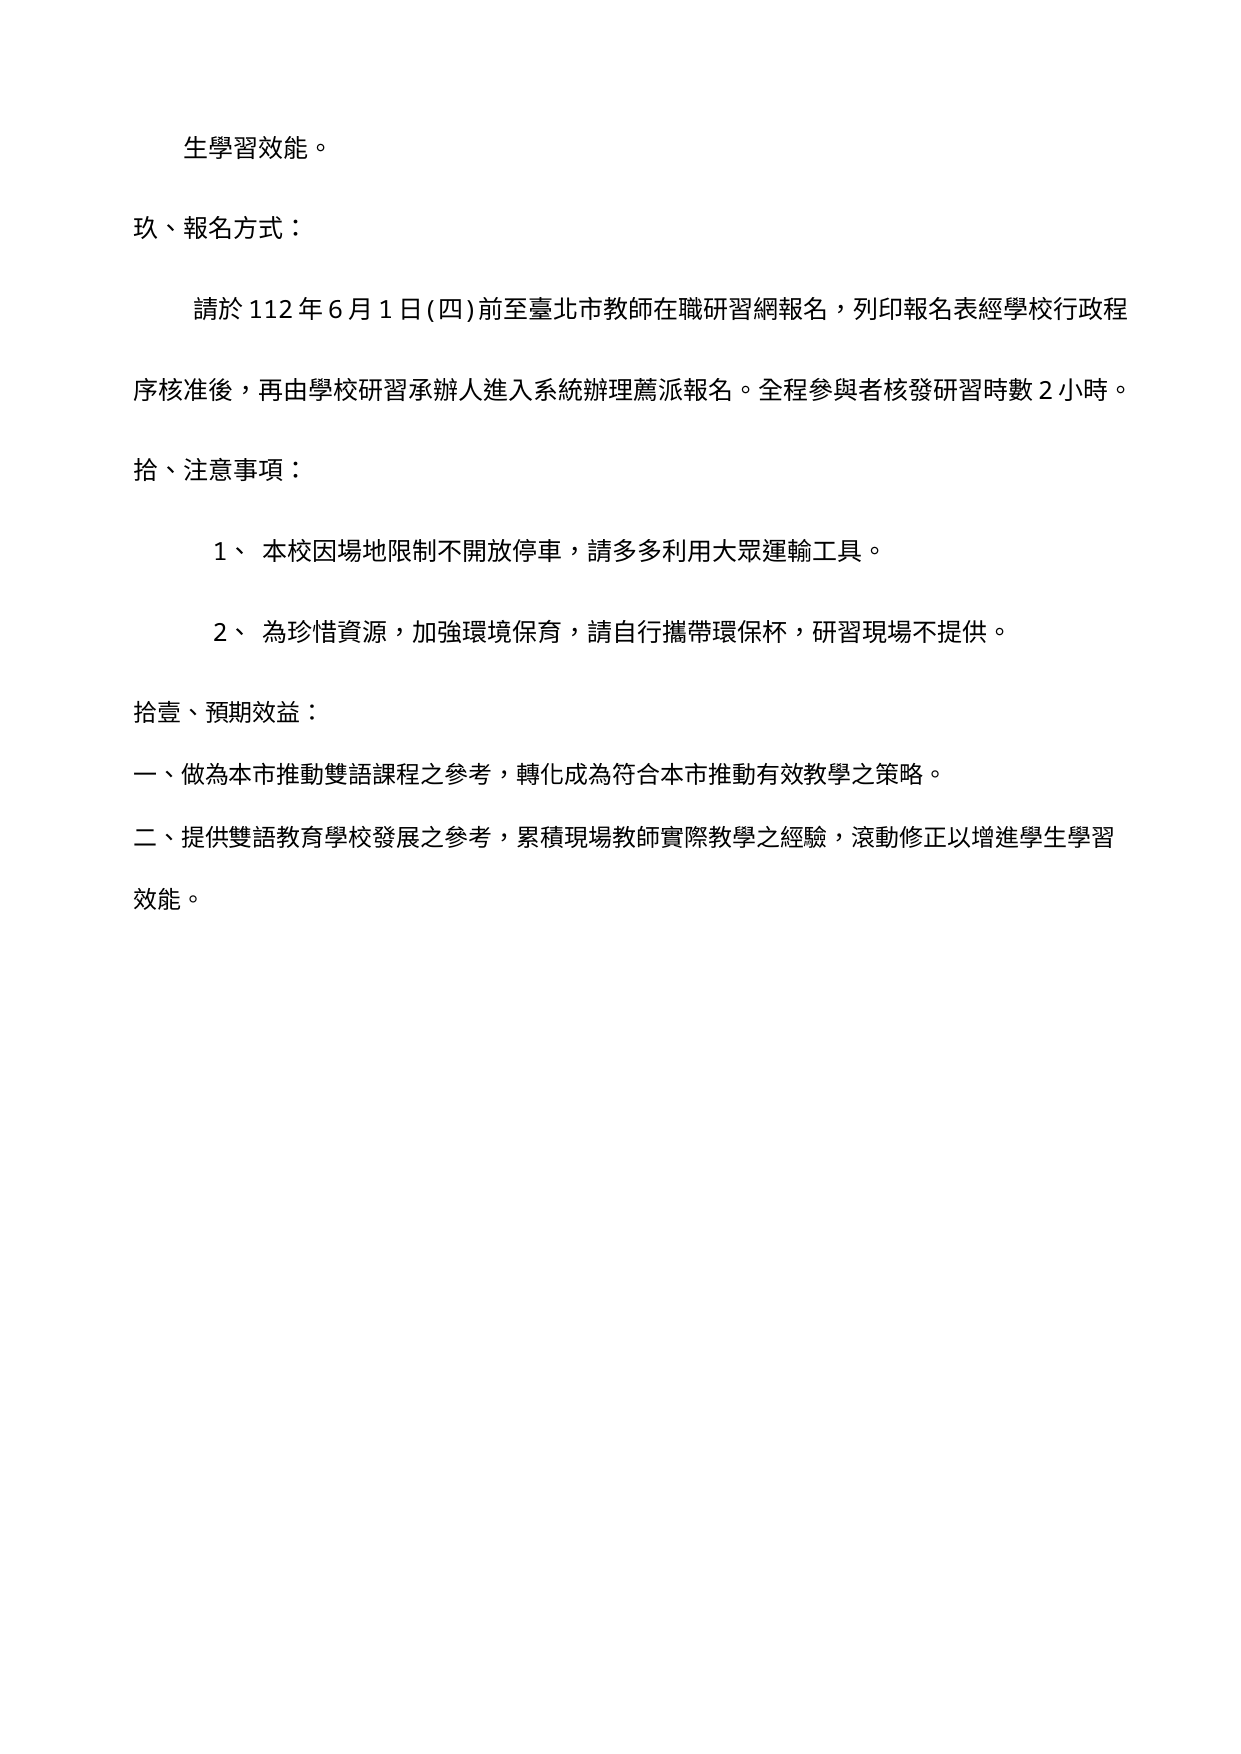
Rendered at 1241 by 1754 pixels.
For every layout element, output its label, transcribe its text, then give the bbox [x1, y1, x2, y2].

text 一、做為本市推動雙語課程之參考，轉化成為符合本市推動有效教學之策略。 [133, 732, 1137, 794]
text 請於112年6月1日(四)前至臺北市教師在職研習網報名，列印報名表經學校行政程 [133, 266, 1137, 328]
text 玖、報名方式： [133, 185, 1137, 248]
text 拾壹、預期效益： [133, 669, 1137, 732]
text 生學習效能。 [183, 105, 1137, 167]
text 拾、注意事項： [133, 427, 1137, 490]
text 二、提供雙語教育學校發展之參考，累積現場教師實際教學之經驗，滾動修正以增進學生學習效能。 [133, 794, 1137, 919]
list 為珍惜資源，加強環境保育，請自行攜帶環保杯，研習現場不提供。 [212, 588, 1137, 651]
text 序核准後，再由學校研習承辦人進入系統辦理薦派報名。全程參與者核發研習時數2小時。 [133, 347, 1137, 409]
list 本校因場地限制不開放停車，請多多利用大眾運輸工具。 [212, 508, 1137, 570]
